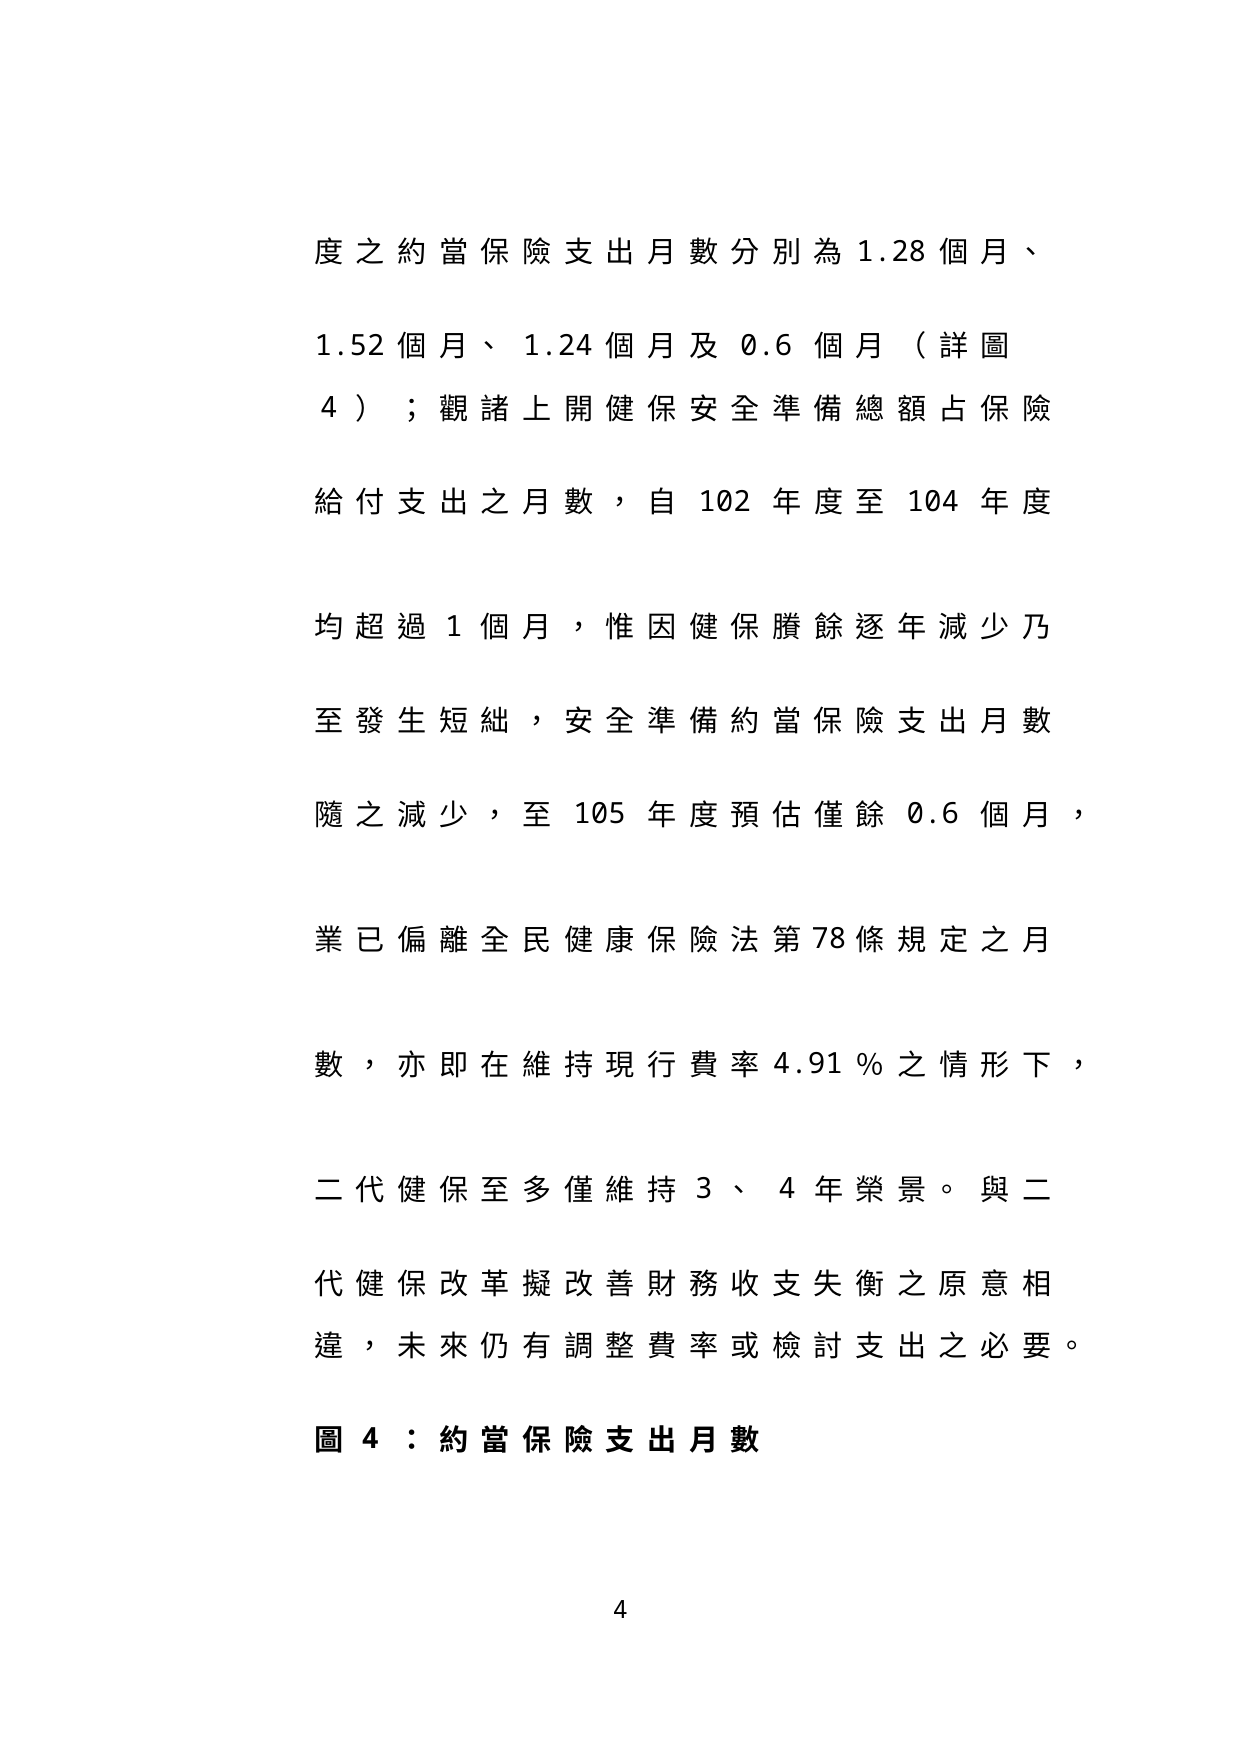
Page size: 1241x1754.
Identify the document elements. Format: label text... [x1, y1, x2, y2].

text 圖4：約當保險支出月數 [271, 1365, 1058, 1490]
text 全民健康保險法第78條規定：「本保險安全準備總額，以相當於最近精算1個月至3個月之保險給付支出為原則。」上開條文所稱「保險安全準備總額相當於保險給付支出之月數」即為「約當保險支出月數」。依健保署概估，102年度至105年度之約當保險支出月數分別為1.28個月、1.52個月、1.24個月及0.6個月（詳圖4）；觀諸上開健保安全準備總額占保險給付支出之月數，自102年度至104年度均超過1個月，惟因健保賸餘逐年減少乃至發生短絀，安全準備約當保險支出月數隨之減少，至105年度預估僅餘0.6個月，業已偏離全民健康保險法第78條規定之月數，亦即在維持現行費率4.91％之情形下，二代健保至多僅維持3、4年榮景。與二代健保改革擬改善財務收支失衡之原意相違，未來仍有調整費率或檢討支出之必要。 [242, 177, 1058, 1365]
